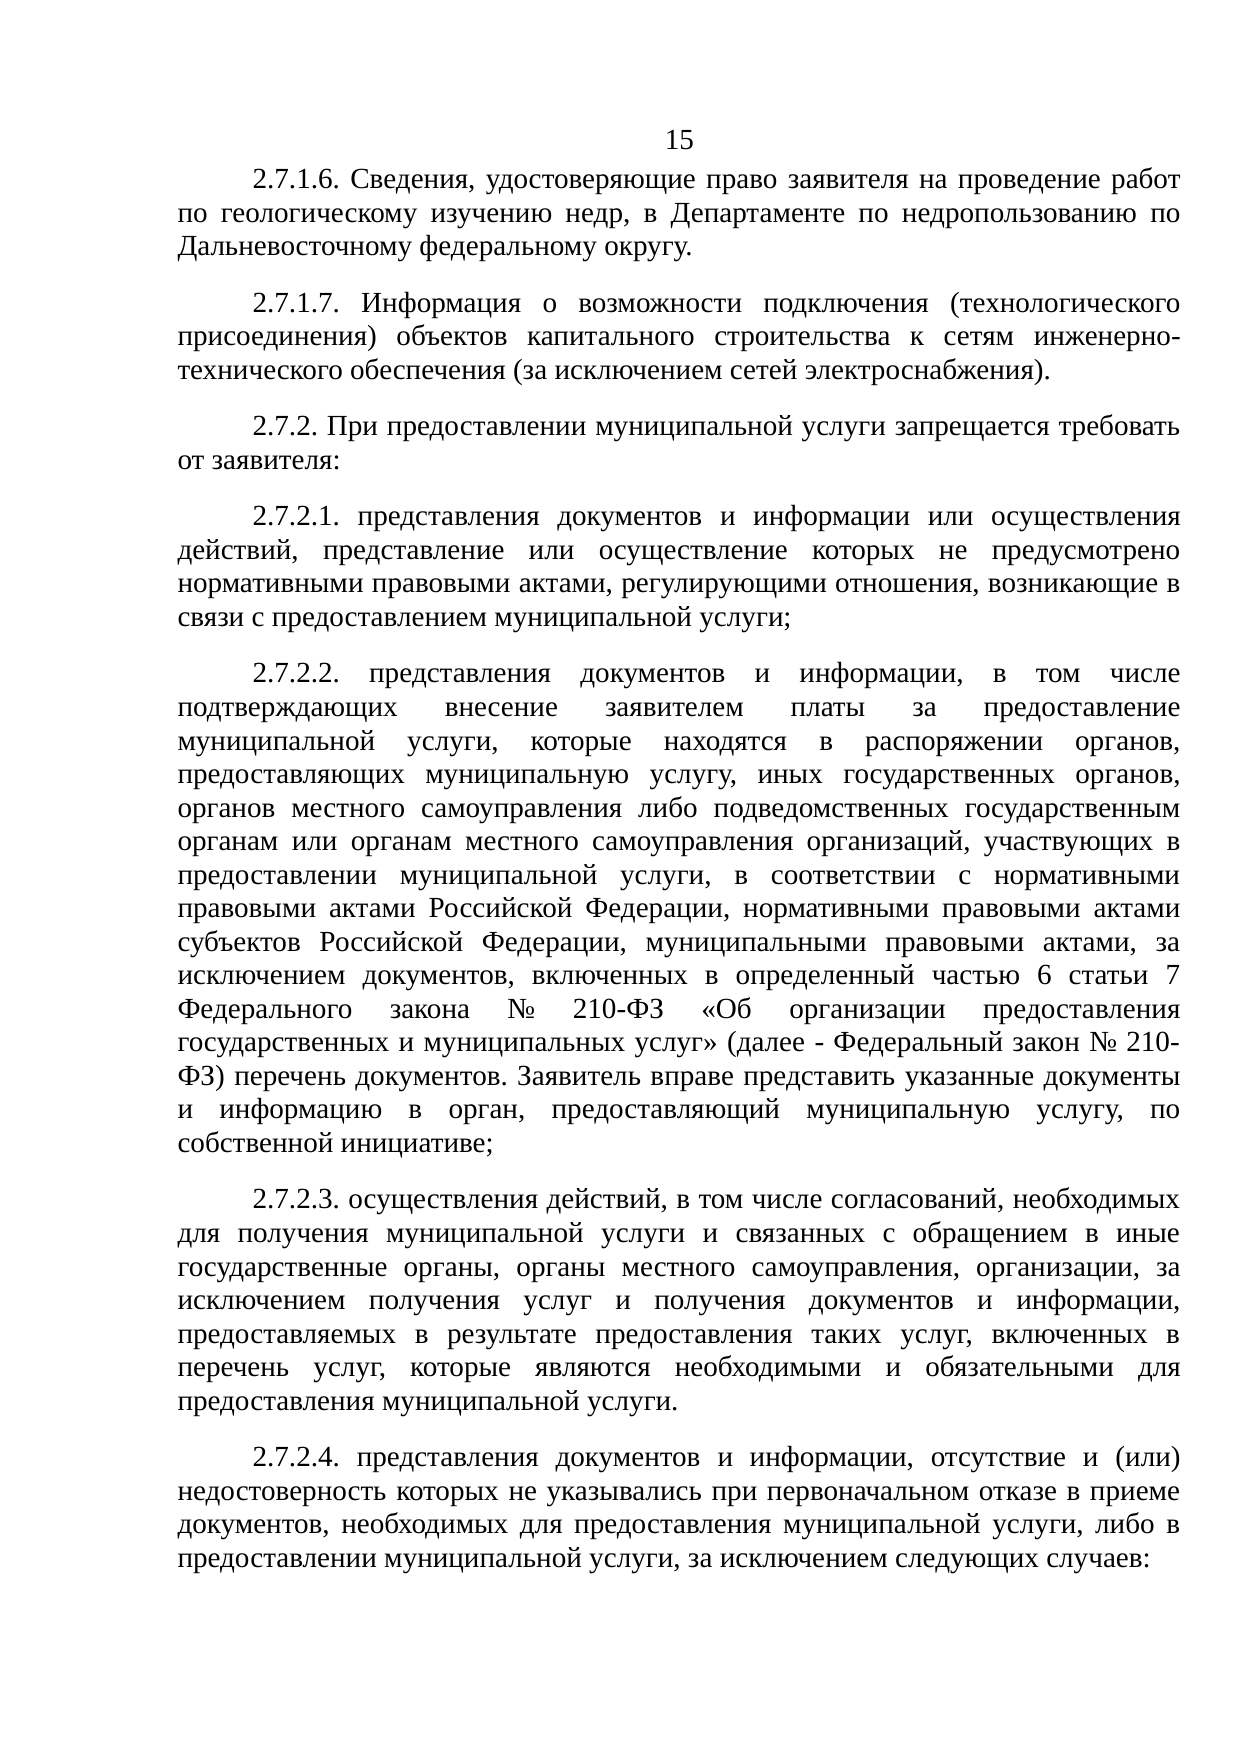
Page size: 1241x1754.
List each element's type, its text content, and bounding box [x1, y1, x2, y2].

text 2.7.2.4. представления документов и информации, отсутствие и (или) недостоверность которых не указывались при первоначальном отказе в приеме документов, необходимых для предоставления муниципальной услуги, либо в предоставлении муниципальной услуги, за исключением следующих случаев: [177, 1439, 1181, 1573]
text 2.7.2. При предоставлении муниципальной услуги запрещается требовать от заявителя: [177, 408, 1181, 476]
text 2.7.1.6. Сведения, удостоверяющие право заявителя на проведение работ по геологическому изучению недр, в Департаменте по недропользованию по Дальневосточному федеральному округу. [177, 161, 1181, 262]
text 2.7.2.2. представления документов и информации, в том числе подтверждающих внесение заявителем платы за предоставление муниципальной услуги, которые находятся в распоряжении органов, предоставляющих муниципальную услугу, иных государственных органов, органов местного самоуправления либо подведомственных государственным органам или органам местного самоуправления организаций, участвующих в предоставлении муниципальной услуги, в соответствии с нормативными правовыми актами Российской Федерации, нормативными правовыми актами субъектов Российской Федерации, муниципальными правовыми актами, за исключением документов, включенных в определенный частью 6 статьи 7 Федерального закона № 210-ФЗ «Об организации предоставления государственных и муниципальных услуг» (далее - Федеральный закон № 210-ФЗ) перечень документов. Заявитель вправе представить указанные документы и информацию в орган, предоставляющий муниципальную услугу, по собственной инициативе; [177, 656, 1181, 1159]
text 2.7.2.3. осуществления действий, в том числе согласований, необходимых для получения муниципальной услуги и связанных с обращением в иные государственные органы, органы местного самоуправления, организации, за исключением получения услуг и получения документов и информации, предоставляемых в результате предоставления таких услуг, включенных в перечень услуг, которые являются необходимыми и обязательными для предоставления муниципальной услуги. [177, 1182, 1181, 1416]
text 2.7.1.7. Информация о возможности подключения (технологического присоединения) объектов капитального строительства к сетям инженерно-технического обеспечения (за исключением сетей электроснабжения). [177, 285, 1181, 386]
text 2.7.2.1. представления документов и информации или осуществления действий, представление или осуществление которых не предусмотрено нормативными правовыми актами, регулирующими отношения, возникающие в связи с предоставлением муниципальной услуги; [177, 498, 1181, 633]
